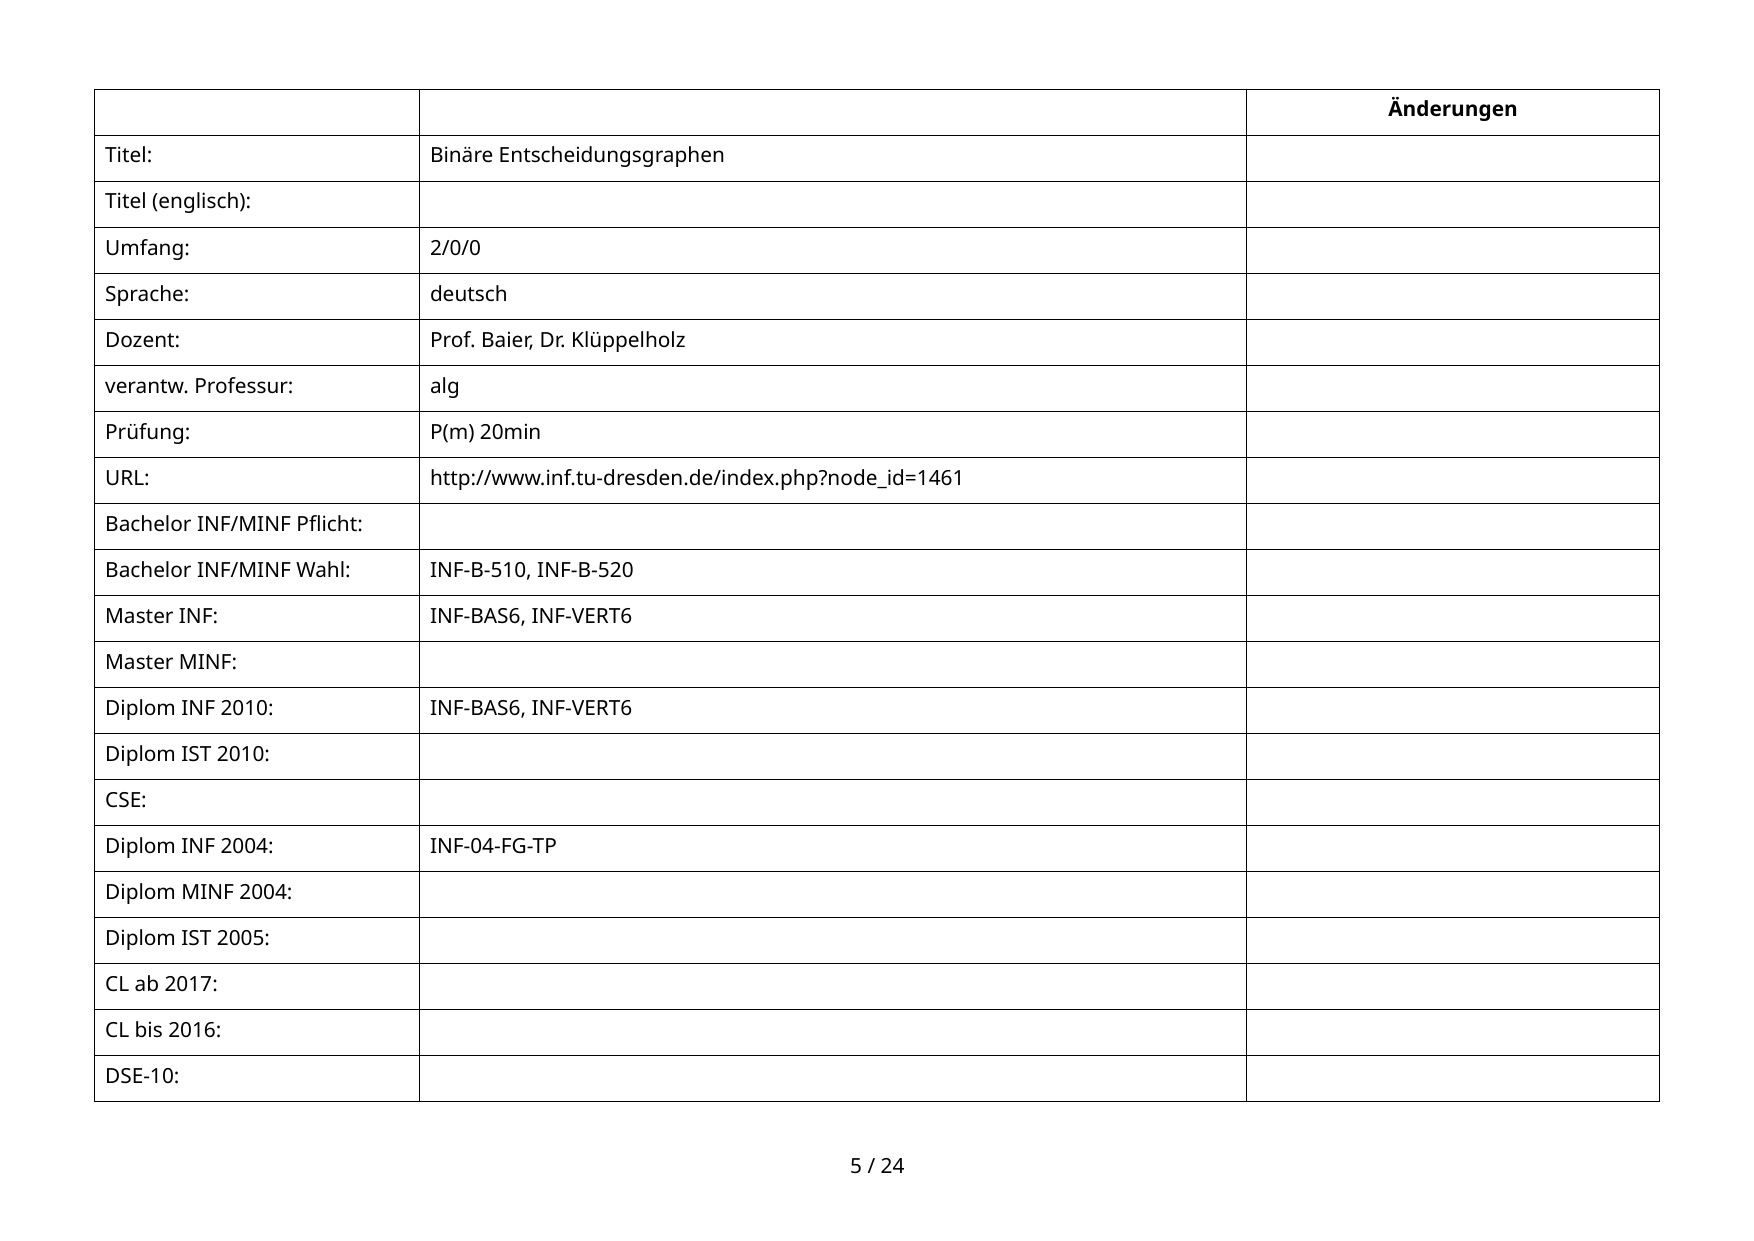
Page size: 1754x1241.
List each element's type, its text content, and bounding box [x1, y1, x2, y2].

table_cell [1247, 596, 1659, 641]
table_cell Bachelor INF/MINF Wahl: [95, 550, 419, 595]
table_cell Dozent: [95, 320, 419, 365]
table_cell [1247, 136, 1659, 181]
table_cell Diplom INF 2004: [95, 826, 419, 871]
table_cell INF-B-510, INF-B-520 [420, 550, 1246, 595]
table_cell verantw. Professur: [95, 366, 419, 411]
table_header [95, 90, 419, 134]
table_cell Diplom IST 2010: [95, 734, 419, 779]
table_cell INF-BAS6, INF-VERT6 [420, 688, 1246, 733]
table_cell [1247, 412, 1659, 457]
table_cell DSE-10: [95, 1056, 419, 1101]
table_cell [1247, 550, 1659, 595]
table_cell [1247, 1010, 1659, 1055]
table_cell INF-BAS6, INF-VERT6 [420, 596, 1246, 641]
table_cell [1247, 918, 1659, 963]
table_cell Master MINF: [95, 642, 419, 687]
table_header Änderungen [1247, 90, 1659, 134]
table_cell [1247, 734, 1659, 779]
table_cell [420, 734, 1246, 779]
table_cell [420, 182, 1246, 227]
table_cell [1247, 274, 1659, 319]
table_cell [420, 872, 1246, 917]
table_cell [1247, 964, 1659, 1009]
table_cell Umfang: [95, 228, 419, 273]
table_cell deutsch [420, 274, 1246, 319]
table_cell http://www.inf.tu-dresden.de/index.php?node_id=1461 [420, 458, 1246, 503]
table_header [420, 90, 1246, 134]
table_cell P(m) 20min [420, 412, 1246, 457]
table_cell [420, 918, 1246, 963]
table_cell INF-04-FG-TP [420, 826, 1246, 871]
table_cell alg [420, 366, 1246, 411]
table_cell 2/0/0 [420, 228, 1246, 273]
table_cell [1247, 872, 1659, 917]
table_cell [1247, 182, 1659, 227]
table_cell [420, 780, 1246, 825]
table_cell [1247, 320, 1659, 365]
table_cell Master INF: [95, 596, 419, 641]
table_cell [1247, 642, 1659, 687]
table_cell CSE: [95, 780, 419, 825]
table_cell Diplom INF 2010: [95, 688, 419, 733]
table_cell [1247, 458, 1659, 503]
table_cell Diplom MINF 2004: [95, 872, 419, 917]
table_cell [420, 1010, 1246, 1055]
table_cell Bachelor INF/MINF Pflicht: [95, 504, 419, 549]
table_cell CL ab 2017: [95, 964, 419, 1009]
table_cell Titel (englisch): [95, 182, 419, 227]
table_cell [1247, 780, 1659, 825]
table_cell [420, 1056, 1246, 1101]
table_cell [1247, 826, 1659, 871]
table_cell Prüfung: [95, 412, 419, 457]
table_cell [1247, 228, 1659, 273]
table_cell Titel: [95, 136, 419, 181]
table_cell CL bis 2016: [95, 1010, 419, 1055]
table_cell Binäre Entscheidungsgraphen [420, 136, 1246, 181]
table_cell [420, 504, 1246, 549]
table_cell [1247, 1056, 1659, 1101]
table_cell [1247, 366, 1659, 411]
table_cell URL: [95, 458, 419, 503]
table_cell [420, 964, 1246, 1009]
table_cell [1247, 688, 1659, 733]
table_cell [420, 642, 1246, 687]
table_cell Prof. Baier, Dr. Klüppelholz [420, 320, 1246, 365]
table_cell Sprache: [95, 274, 419, 319]
table_cell Diplom IST 2005: [95, 918, 419, 963]
table_cell [1247, 504, 1659, 549]
